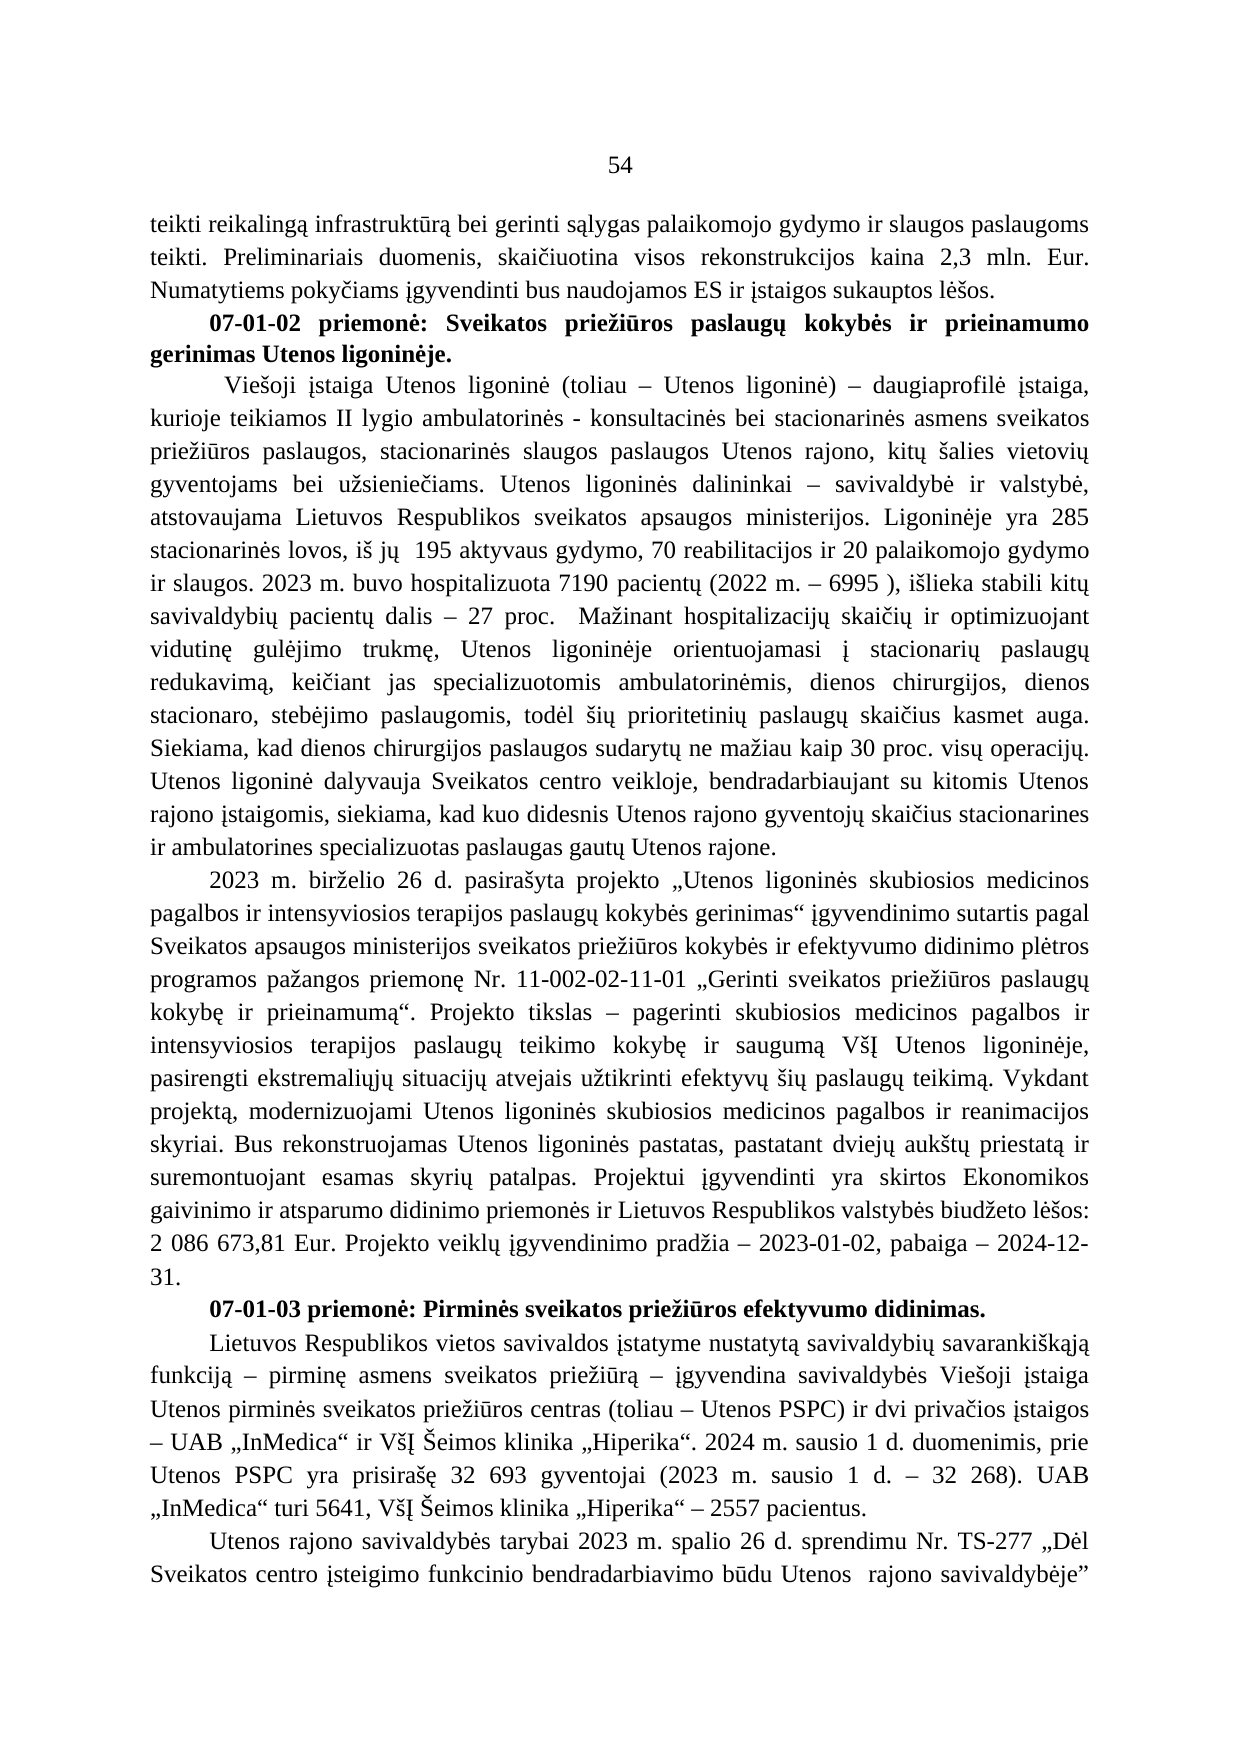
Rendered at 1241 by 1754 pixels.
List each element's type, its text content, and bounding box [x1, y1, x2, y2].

text 07-01-02 priemonė: Sveikatos priežiūros paslaugų kokybės ir prieinamumo gerinimas Utenos ligoninėje. [150, 308, 1090, 368]
text teikti reikalingą infrastruktūrą bei gerinti sąlygas palaikomojo gydymo ir slaugos paslaugoms teikti. Preliminariais duomenis, skaičiuotina visos rekonstrukcijos kaina 2,3 mln. Eur. Numatytiems pokyčiams įgyvendinti bus naudojamos ES ir įstaigos sukauptos lėšos. [150, 209, 1090, 304]
text 07-01-03 priemonė: Pirminės sveikatos priežiūros efektyvumo didinimas. [150, 1294, 1090, 1323]
text Lietuvos Respublikos vietos savivaldos įstatyme nustatytą savivaldybių savarankiškąją funkciją – pirminę asmens sveikatos priežiūrą – įgyvendina savivaldybės Viešoji įstaiga Utenos pirminės sveikatos priežiūros centras (toliau – Utenos PSPC) ir dvi privačios įstaigos – UAB „InMedica“ ir VšĮ Šeimos klinika „Hiperika“. 2024 m. sausio 1 d. duomenimis, prie Utenos PSPC yra prisirašę 32 693 gyventojai (2023 m. sausio 1 d. – 32 268). UAB „InMedica“ turi 5641, VšĮ Šeimos klinika „Hiperika“ – 2557 pacientus. [150, 1328, 1090, 1521]
text Utenos rajono savivaldybės tarybai 2023 m. spalio 26 d. sprendimu Nr. TS-277 „Dėl Sveikatos centro įsteigimo funkcinio bendradarbiavimo būdu Utenos rajono savivaldybėje” [150, 1526, 1090, 1587]
text 2023 m. birželio 26 d. pasirašyta projekto „Utenos ligoninės skubiosios medicinos pagalbos ir intensyviosios terapijos paslaugų kokybės gerinimas“ įgyvendinimo sutartis pagal Sveikatos apsaugos ministerijos sveikatos priežiūros kokybės ir efektyvumo didinimo plėtros programos pažangos priemonę Nr. 11-002-02-11-01 „Gerinti sveikatos priežiūros paslaugų kokybę ir prieinamumą“. Projekto tikslas – pagerinti skubiosios medicinos pagalbos ir intensyviosios terapijos paslaugų teikimo kokybę ir saugumą VšĮ Utenos ligoninėje, pasirengti ekstremaliųjų situacijų atvejais užtikrinti efektyvų šių paslaugų teikimą. Vykdant projektą, modernizuojami Utenos ligoninės skubiosios medicinos pagalbos ir reanimacijos skyriai. Bus rekonstruojamas Utenos ligoninės pastatas, pastatant dviejų aukštų priestatą ir suremontuojant esamas skyrių patalpas. Projektui įgyvendinti yra skirtos Ekonomikos gaivinimo ir atsparumo didinimo priemonės ir Lietuvos Respublikos valstybės biudžeto lėšos: 2 086 673,81 Eur. Projekto veiklų įgyvendinimo pradžia – 2023-01-02, pabaiga – 2024-12-31. [150, 865, 1090, 1290]
text Viešoji įstaiga Utenos ligoninė (toliau – Utenos ligoninė) – daugiaprofilė įstaiga, kurioje teikiamos II lygio ambulatorinės - konsultacinės bei stacionarinės asmens sveikatos priežiūros paslaugos, stacionarinės slaugos paslaugos Utenos rajono, kitų šalies vietovių gyventojams bei užsieniečiams. Utenos ligoninės dalininkai – savivaldybė ir valstybė, atstovaujama Lietuvos Respublikos sveikatos apsaugos ministerijos. Ligoninėje yra 285 stacionarinės lovos, iš jų 195 aktyvaus gydymo, 70 reabilitacijos ir 20 palaikomojo gydymo ir slaugos. 2023 m. buvo hospitalizuota 7190 pacientų (2022 m. – 6995 ), išlieka stabili kitų savivaldybių pacientų dalis – 27 proc. Mažinant hospitalizacijų skaičių ir optimizuojant vidutinę gulėjimo trukmę, Utenos ligoninėje orientuojamasi į stacionarių paslaugų redukavimą, keičiant jas specializuotomis ambulatorinėmis, dienos chirurgijos, dienos stacionaro, stebėjimo paslaugomis, todėl šių prioritetinių paslaugų skaičius kasmet auga. Siekiama, kad dienos chirurgijos paslaugos sudarytų ne mažiau kaip 30 proc. visų operacijų. Utenos ligoninė dalyvauja Sveikatos centro veikloje, bendradarbiaujant su kitomis Utenos rajono įstaigomis, siekiama, kad kuo didesnis Utenos rajono gyventojų skaičius stacionarines ir ambulatorines specializuotas paslaugas gautų Utenos rajone. [150, 370, 1090, 861]
